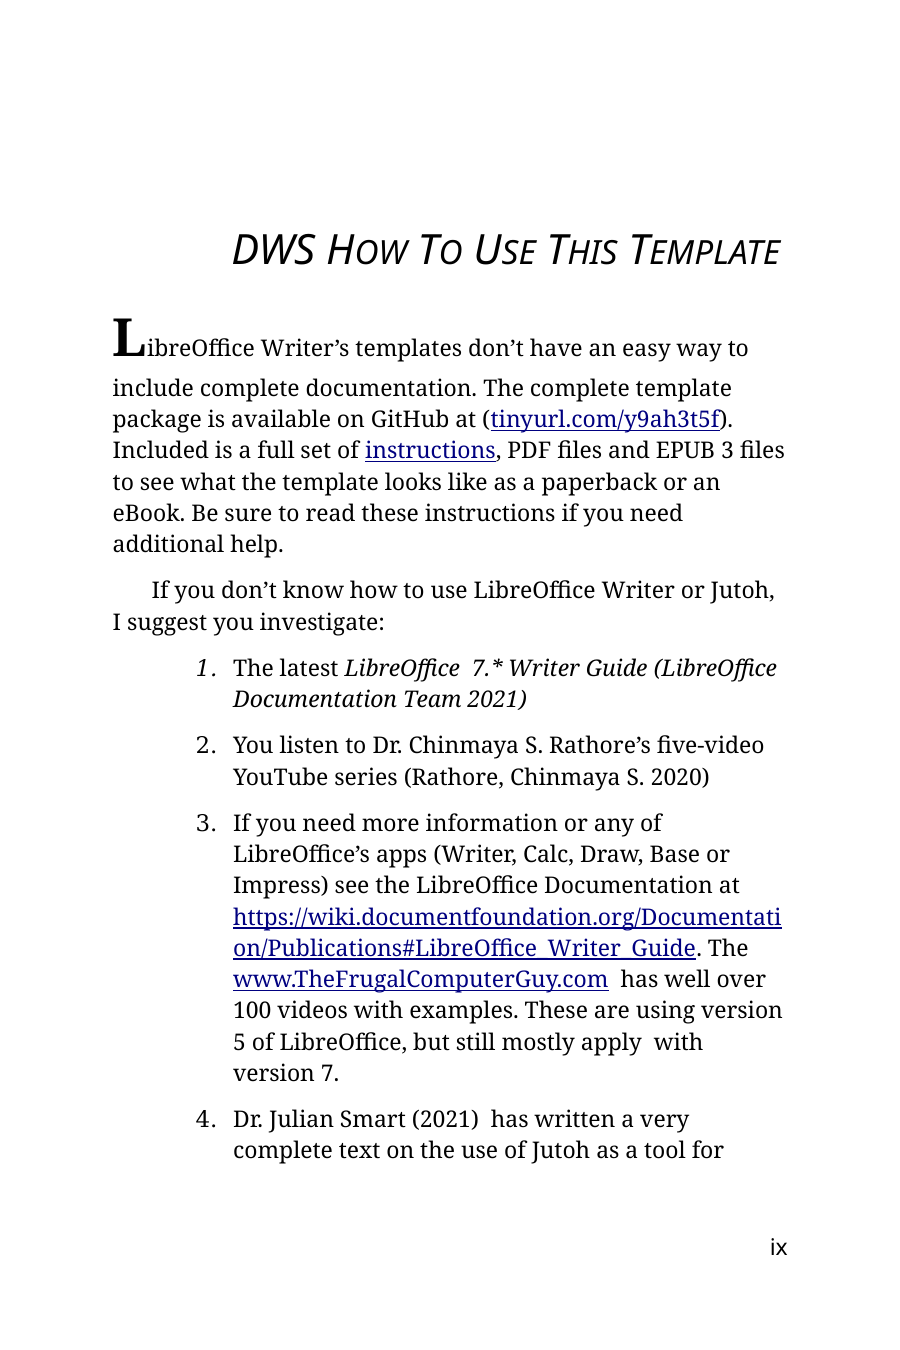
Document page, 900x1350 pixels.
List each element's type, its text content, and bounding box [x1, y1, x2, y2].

subtitle DWS How To Use This Template [112, 217, 787, 279]
text LibreOffice Writer’s templates don’t have an easy way to include complete documentation. The complete template package is available on GitHub at (tinyurl.com/y9ah3t5f). Included is a full set of instructions, PDF files and EPUB 3 files to see what the template looks like as a paperback or an eBook. Be sure to read these instructions if you need additional help. [112, 300, 787, 559]
list Dr. Julian Smart (2021) has written a very complete text on the use of Jutoh as a tool for [195, 1103, 787, 1166]
list The latest LibreOffice 7.* Writer Guide (LibreOffice Documentation Team 2021) [195, 652, 787, 714]
list If you need more information or any of LibreOffice’s apps (Writer, Calc, Draw, Base or Impress) see the LibreOffice Documentation at https://wiki.documentfoundation.org/Documentation/Publications#LibreOffice_Writer_Guide. The www.TheFrugalComputerGuy.com has well over 100 videos with examples. These are using version 5 of LibreOffice, but still mostly apply with version 7. [195, 807, 787, 1088]
list You listen to Dr. Chinmaya S. Rathore’s five-video YouTube series (Rathore, Chinmaya S. 2020) [195, 729, 787, 792]
text If you don’t know how to use LibreOffice Writer or Jutoh, I suggest you investigate: [112, 574, 787, 637]
